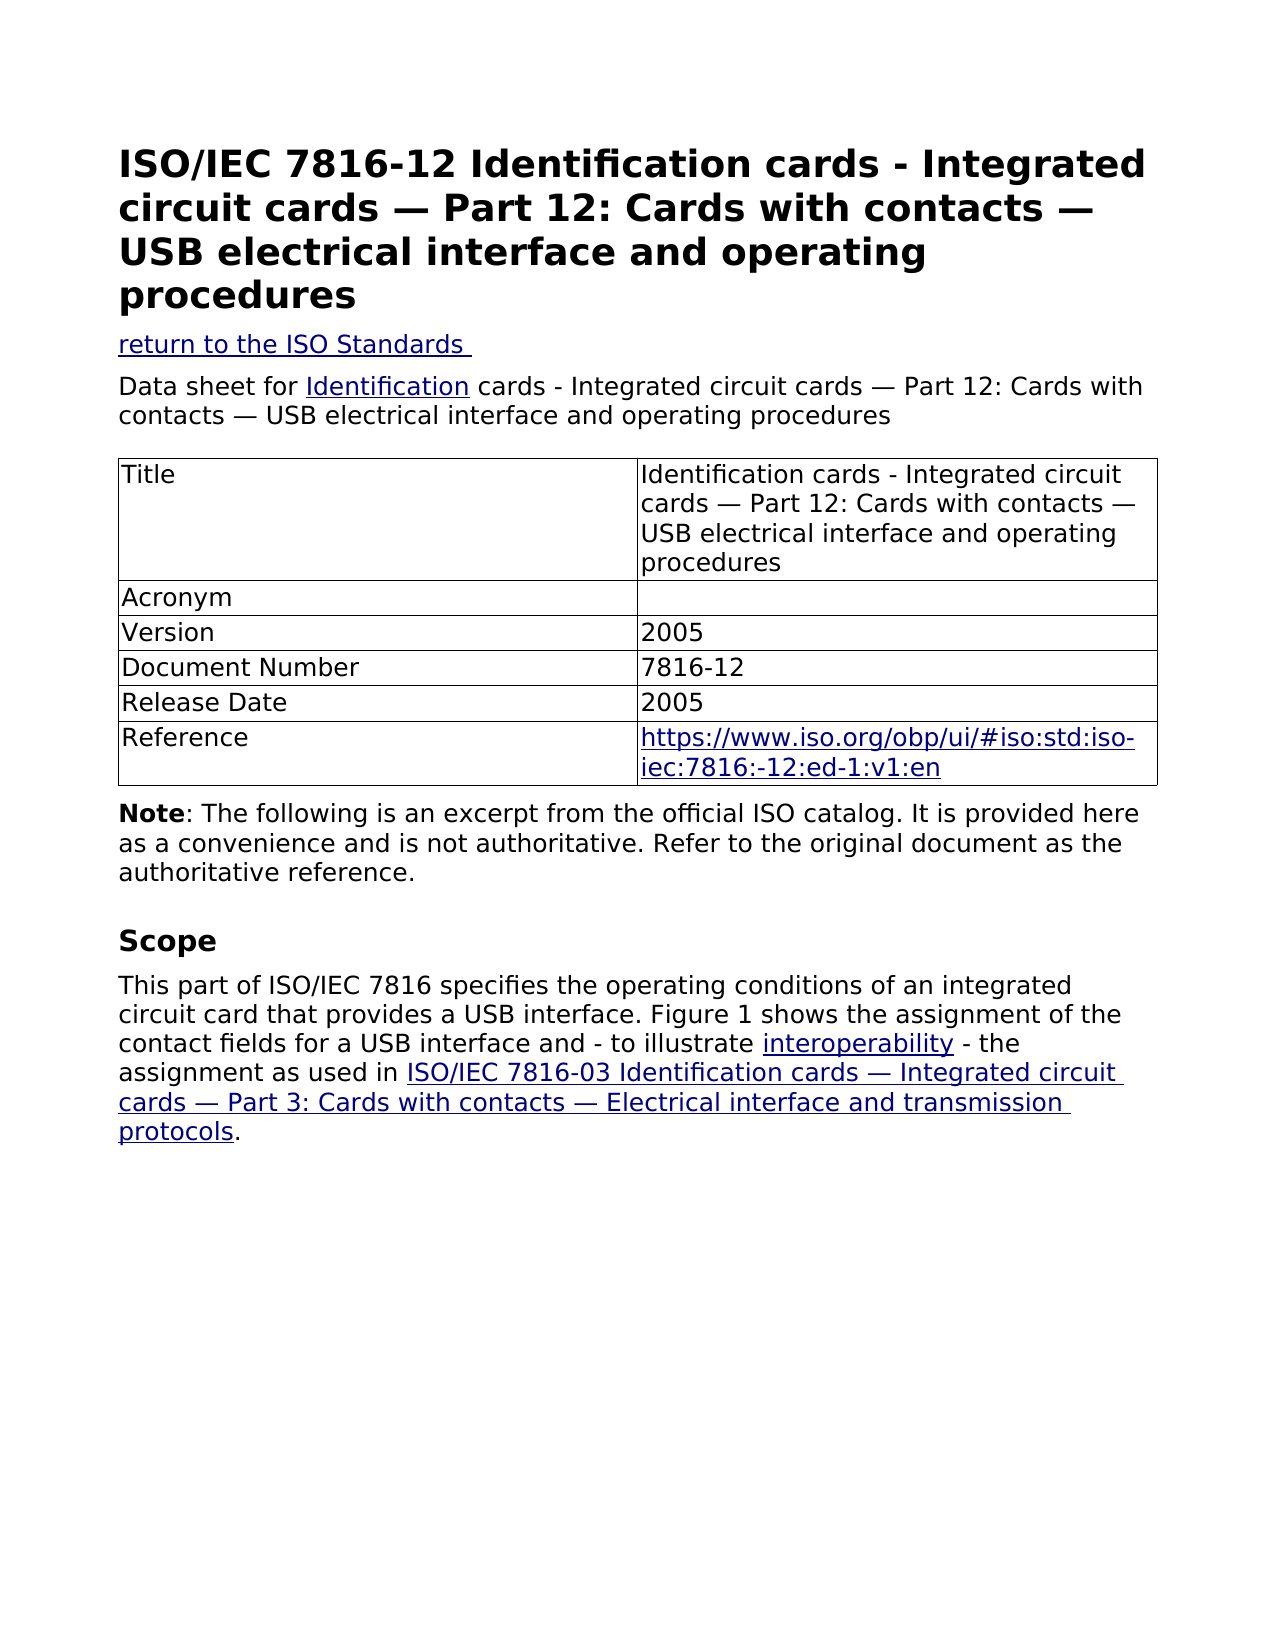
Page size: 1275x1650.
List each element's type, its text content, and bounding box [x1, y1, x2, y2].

subtitle ISO/IEC 7816-12 Identification cards - Integrated circuit cards — Part 12: Cards with contacts — USB electrical interface and operating procedures [118, 143, 1157, 318]
text return to the ISO Standards [118, 330, 1157, 359]
table_cell 2005 [638, 686, 1157, 721]
text This part of ISO/IEC 7816 specifies the operating conditions of an integrated circuit card that provides a USB interface. Figure 1 shows the assignment of the contact fields for a USB interface and - to illustrate interoperability - the assignment as used in ISO/IEC 7816-03 Identification cards — Integrated circuit cards — Part 3: Cards with contacts — Electrical interface and transmission protocols. [118, 971, 1157, 1146]
table_cell 7816-12 [638, 651, 1157, 685]
table_cell [638, 581, 1157, 615]
text Note: The following is an excerpt from the official ISO catalog. It is provided here as a convenience and is not authoritative. Refer to the original document as the authoritative reference. [118, 800, 1157, 887]
text Data sheet for Identification cards - Integrated circuit cards — Part 12: Cards with contacts — USB electrical interface and operating procedures [118, 372, 1157, 430]
table_cell 2005 [638, 616, 1157, 650]
table_cell Document Number [119, 651, 637, 685]
table_cell https://www.iso.org/obp/ui/#iso:std:iso-iec:7816:-12:ed-1:v1:en [638, 722, 1157, 785]
table_cell Version [119, 616, 637, 650]
table_cell Acronym [119, 581, 637, 615]
table_cell Release Date [119, 686, 637, 721]
table_header Title [119, 459, 637, 580]
subtitle Scope [118, 925, 1157, 959]
table_header Identification cards - Integrated circuit cards — Part 12: Cards with contacts — USB electrical interface and operating procedures [638, 459, 1157, 580]
table_cell Reference [119, 722, 637, 785]
